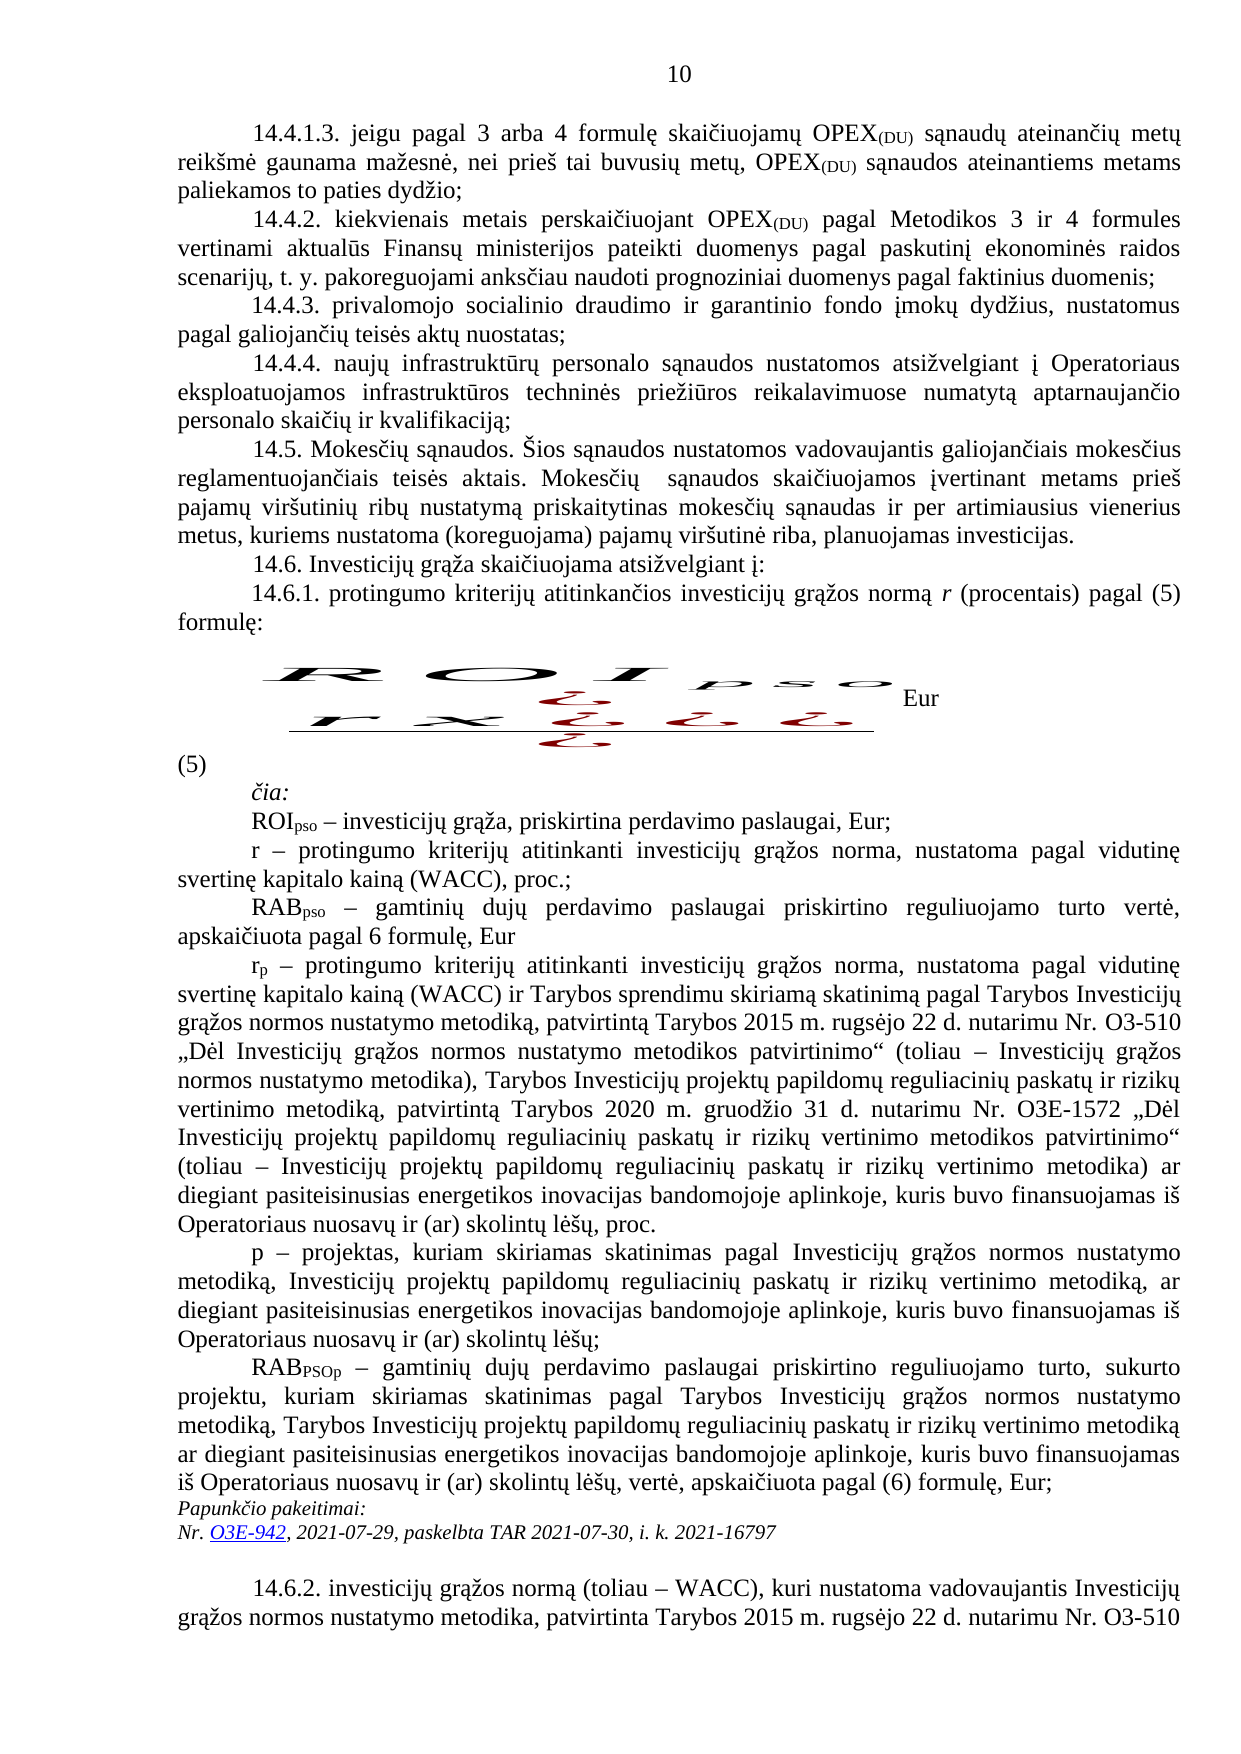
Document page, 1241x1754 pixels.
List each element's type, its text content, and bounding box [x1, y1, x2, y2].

text 14.4.3. privalomojo socialinio draudimo ir garantinio fondo įmokų dydžius, nustatomus pagal galiojančių teisės aktų nuostatas; [177, 291, 1181, 348]
text RABPSOp – gamtinių dujų perdavimo paslaugai priskirtino reguliuojamo turto, sukurto projektu, kuriam skiriamas skatinimas pagal Tarybos Investicijų grąžos normos nustatymo metodiką, Tarybos Investicijų projektų papildomų reguliacinių paskatų ir rizikų vertinimo metodiką ar diegiant pasiteisinusias energetikos inovacijas bandomojoje aplinkoje, kuris buvo finansuojamas iš Operatoriaus nuosavų ir (ar) skolintų lėšų, vertė, apskaičiuota pagal (6) formulę, Eur; [177, 1352, 1181, 1496]
text 14.6. Investicijų grąža skaičiuojama atsižvelgiant į: [177, 549, 1181, 578]
text p – projektas, kuriam skiriamas skatinimas pagal Investicijų grąžos normos nustatymo metodiką, Investicijų projektų papildomų reguliacinių paskatų ir rizikų vertinimo metodiką, ar diegiant pasiteisinusias energetikos inovacijas bandomojoje aplinkoje, kuris buvo finansuojamas iš Operatoriaus nuosavų ir (ar) skolintų lėšų; [177, 1237, 1181, 1352]
text r – protingumo kriterijų atitinkanti investicijų grąžos norma, nustatoma pagal vidutinę svertinę kapitalo kainą (WACC), proc.; [177, 835, 1181, 892]
text Eur (5) [177, 664, 1181, 777]
text rp – protingumo kriterijų atitinkanti investicijų grąžos norma, nustatoma pagal vidutinę svertinę kapitalo kainą (WACC) ir Tarybos sprendimu skiriamą skatinimą pagal Tarybos Investicijų grąžos normos nustatymo metodiką, patvirtintą Tarybos 2015 m. rugsėjo 22 d. nutarimu Nr. O3-510 „Dėl Investicijų grąžos normos nustatymo metodikos patvirtinimo“ (toliau – Investicijų grąžos normos nustatymo metodika), Tarybos Investicijų projektų papildomų reguliacinių paskatų ir rizikų vertinimo metodiką, patvirtintą Tarybos 2020 m. gruodžio 31 d. nutarimu Nr. O3E-1572 „Dėl Investicijų projektų papildomų reguliacinių paskatų ir rizikų vertinimo metodikos patvirtinimo“ (toliau – Investicijų projektų papildomų reguliacinių paskatų ir rizikų vertinimo metodika) ar diegiant pasiteisinusias energetikos inovacijas bandomojoje aplinkoje, kuris buvo finansuojamas iš Operatoriaus nuosavų ir (ar) skolintų lėšų, proc. [177, 950, 1181, 1237]
text 14.6.1. protingumo kriterijų atitinkančios investicijų grąžos normą r (procentais) pagal (5) formulę: [177, 578, 1181, 636]
text 14.4.1.3. jeigu pagal 3 arba 4 formulę skaičiuojamų OPEX(DU) sąnaudų ateinančių metų reikšmė gaunama mažesnė, nei prieš tai buvusių metų, OPEX(DU) sąnaudos ateinantiems metams paliekamos to paties dydžio; [177, 118, 1181, 204]
text RABpso – gamtinių dujų perdavimo paslaugai priskirtino reguliuojamo turto vertė, apskaičiuota pagal 6 formulę, Eur [177, 892, 1181, 950]
text 14.5. Mokesčių sąnaudos. Šios sąnaudos nustatomos vadovaujantis galiojančiais mokesčius reglamentuojančiais teisės aktais. Mokesčių sąnaudos skaičiuojamos įvertinant metams prieš pajamų viršutinių ribų nustatymą priskaitytinas mokesčių sąnaudas ir per artimiausius vienerius metus, kuriems nustatoma (koreguojama) pajamų viršutinė riba, planuojamas investicijas. [177, 434, 1181, 549]
text ROIpso – investicijų grąža, priskirtina perdavimo paslaugai, Eur; [177, 806, 1181, 835]
text čia: [177, 777, 1181, 806]
text Nr. O3E-942, 2021-07-29, paskelbta TAR 2021-07-30, i. k. 2021-16797 [177, 1520, 1181, 1544]
text 14.4.4. naujų infrastruktūrų personalo sąnaudos nustatomos atsižvelgiant į Operatoriaus eksploatuojamos infrastruktūros techninės priežiūros reikalavimuose numatytą aptarnaujančio personalo skaičių ir kvalifikaciją; [177, 348, 1181, 434]
text Papunkčio pakeitimai: [177, 1496, 1181, 1520]
text 14.4.2. kiekvienais metais perskaičiuojant OPEX(DU) pagal Metodikos 3 ir 4 formules vertinami aktualūs Finansų ministerijos pateikti duomenys pagal paskutinį ekonominės raidos scenarijų, t. y. pakoreguojami anksčiau naudoti prognoziniai duomenys pagal faktinius duomenis; [177, 204, 1181, 291]
text 14.6.2. investicijų grąžos normą (toliau – WACC), kuri nustatoma vadovaujantis Investicijų grąžos normos nustatymo metodika, patvirtinta Tarybos 2015 m. rugsėjo 22 d. nutarimu Nr. O3-510 [177, 1573, 1181, 1631]
